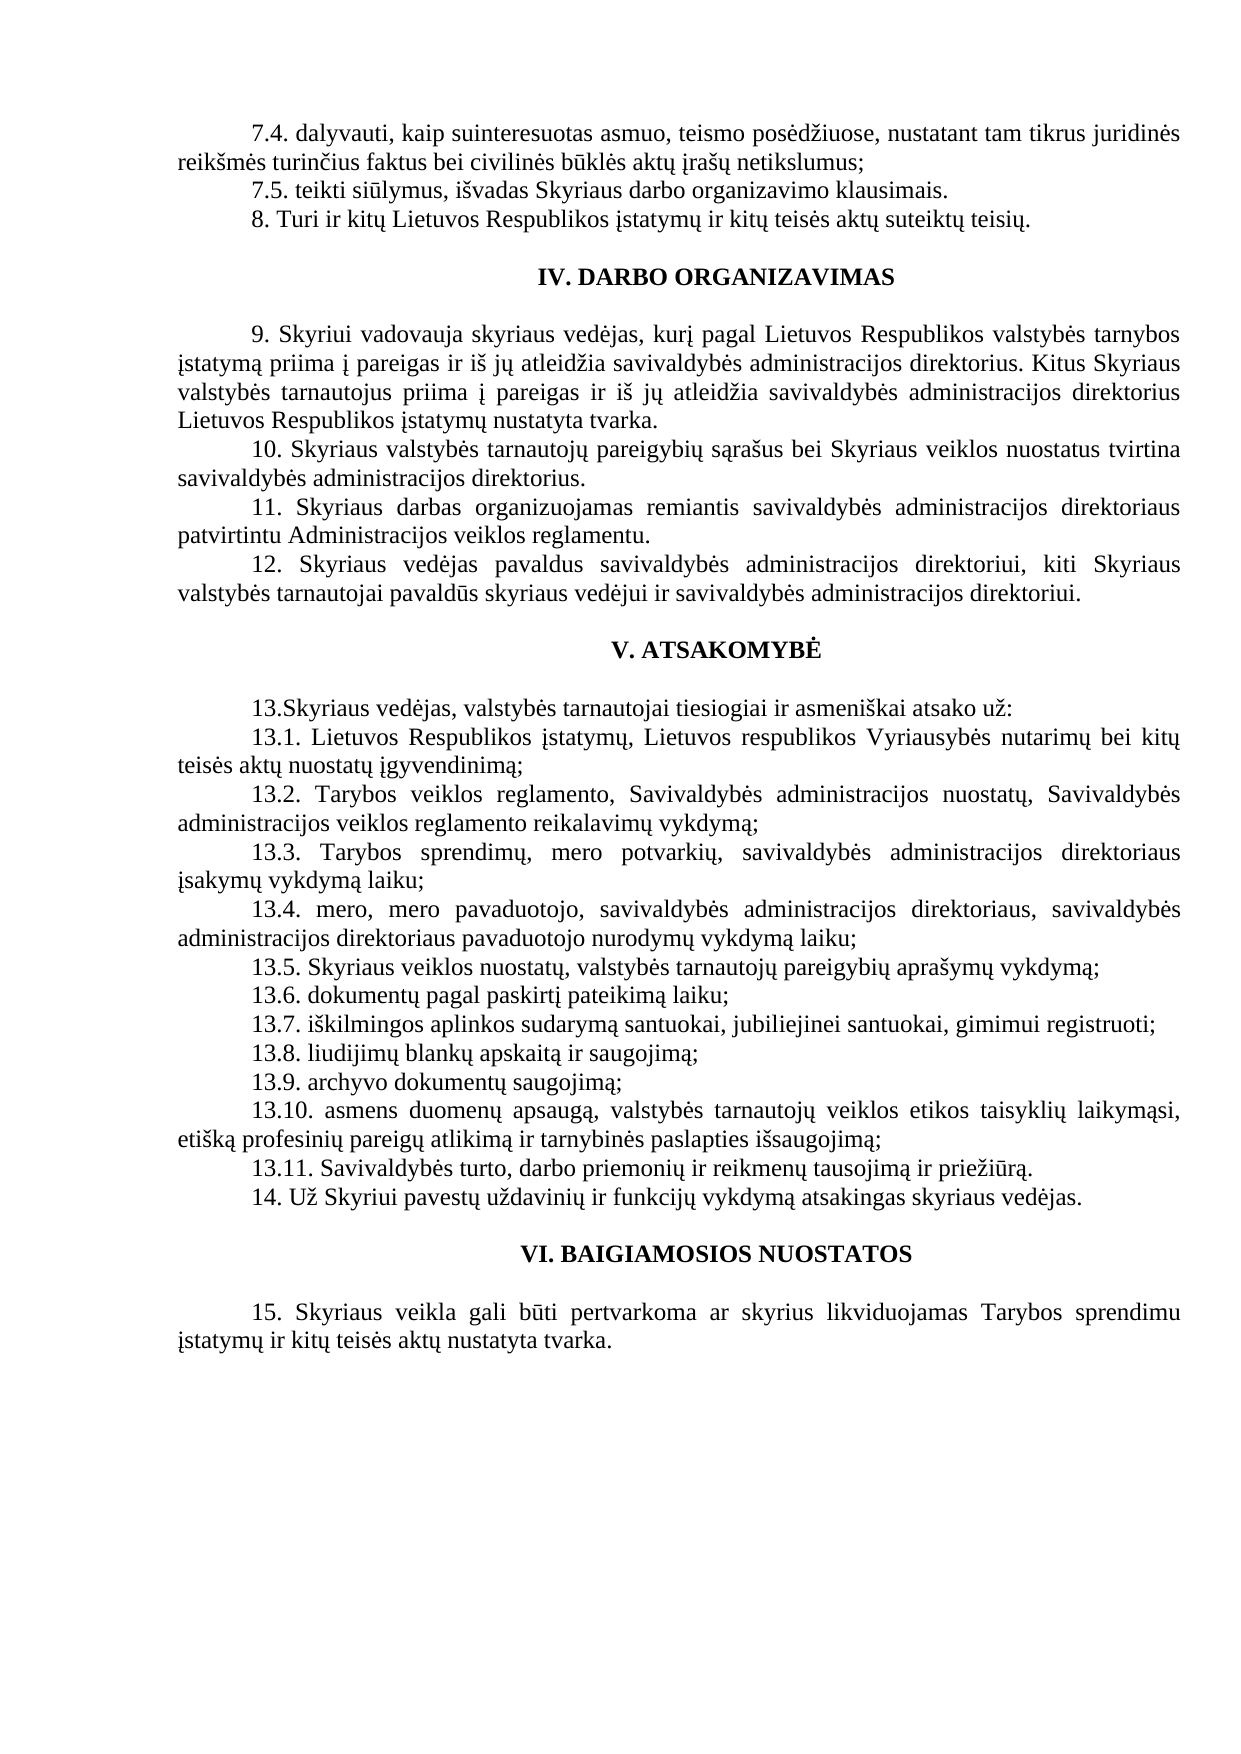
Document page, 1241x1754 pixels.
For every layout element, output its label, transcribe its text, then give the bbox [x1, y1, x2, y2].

text 13.6. dokumentų pagal paskirtį pateikimą laiku; [177, 981, 1181, 1009]
text IV. DARBO ORGANIZAVIMAS [177, 262, 1181, 291]
text 7.4. dalyvauti, kaip suinteresuotas asmuo, teismo posėdžiuose, nustatant tam tikrus juridinės reikšmės turinčius faktus bei civilinės būklės aktų įrašų netikslumus; [177, 118, 1181, 176]
text V. ATSAKOMYBĖ [177, 636, 1181, 664]
text 13.10. asmens duomenų apsaugą, valstybės tarnautojų veiklos etikos taisyklių laikymąsi, etišką profesinių pareigų atlikimą ir tarnybinės paslapties išsaugojimą; [177, 1096, 1181, 1153]
text 11. Skyriaus darbas organizuojamas remiantis savivaldybės administracijos direktoriaus patvirtintu Administracijos veiklos reglamentu. [177, 492, 1181, 549]
text 7.5. teikti siūlymus, išvadas Skyriaus darbo organizavimo klausimais. [177, 176, 1181, 204]
text 13.3. Tarybos sprendimų, mero potvarkių, savivaldybės administracijos direktoriaus įsakymų vykdymą laiku; [177, 837, 1181, 894]
text 13.5. Skyriaus veiklos nuostatų, valstybės tarnautojų pareigybių aprašymų vykdymą; [177, 952, 1181, 981]
text 12. Skyriaus vedėjas pavaldus savivaldybės administracijos direktoriui, kiti Skyriaus valstybės tarnautojai pavaldūs skyriaus vedėjui ir savivaldybės administracijos direktoriui. [177, 549, 1181, 607]
text 13.4. mero, mero pavaduotojo, savivaldybės administracijos direktoriaus, savivaldybės administracijos direktoriaus pavaduotojo nurodymų vykdymą laiku; [177, 894, 1181, 952]
text 9. Skyriui vadovauja skyriaus vedėjas, kurį pagal Lietuvos Respublikos valstybės tarnybos įstatymą priima į pareigas ir iš jų atleidžia savivaldybės administracijos direktorius. Kitus Skyriaus valstybės tarnautojus priima į pareigas ir iš jų atleidžia savivaldybės administracijos direktorius Lietuvos Respublikos įstatymų nustatyta tvarka. [177, 319, 1181, 434]
text 13.8. liudijimų blankų apskaitą ir saugojimą; [177, 1038, 1181, 1067]
text 13.Skyriaus vedėjas, valstybės tarnautojai tiesiogiai ir asmeniškai atsako už: [177, 693, 1181, 722]
text 13.1. Lietuvos Respublikos įstatymų, Lietuvos respublikos Vyriausybės nutarimų bei kitų teisės aktų nuostatų įgyvendinimą; [177, 722, 1181, 779]
text 10. Skyriaus valstybės tarnautojų pareigybių sąrašus bei Skyriaus veiklos nuostatus tvirtina savivaldybės administracijos direktorius. [177, 434, 1181, 492]
text VI. BAIGIAMOSIOS NUOSTATOS [177, 1239, 1181, 1268]
text 15. Skyriaus veikla gali būti pertvarkoma ar skyrius likviduojamas Tarybos sprendimu įstatymų ir kitų teisės aktų nustatyta tvarka. [177, 1297, 1181, 1354]
text 8. Turi ir kitų Lietuvos Respublikos įstatymų ir kitų teisės aktų suteiktų teisių. [177, 204, 1181, 233]
text 13.2. Tarybos veiklos reglamento, Savivaldybės administracijos nuostatų, Savivaldybės administracijos veiklos reglamento reikalavimų vykdymą; [177, 779, 1181, 837]
text 13.11. Savivaldybės turto, darbo priemonių ir reikmenų tausojimą ir priežiūrą. [177, 1153, 1181, 1182]
text 13.7. iškilmingos aplinkos sudarymą santuokai, jubiliejinei santuokai, gimimui registruoti; [177, 1009, 1181, 1038]
text 13.9. archyvo dokumentų saugojimą; [177, 1067, 1181, 1096]
text 14. Už Skyriui pavestų uždavinių ir funkcijų vykdymą atsakingas skyriaus vedėjas. [177, 1182, 1181, 1211]
